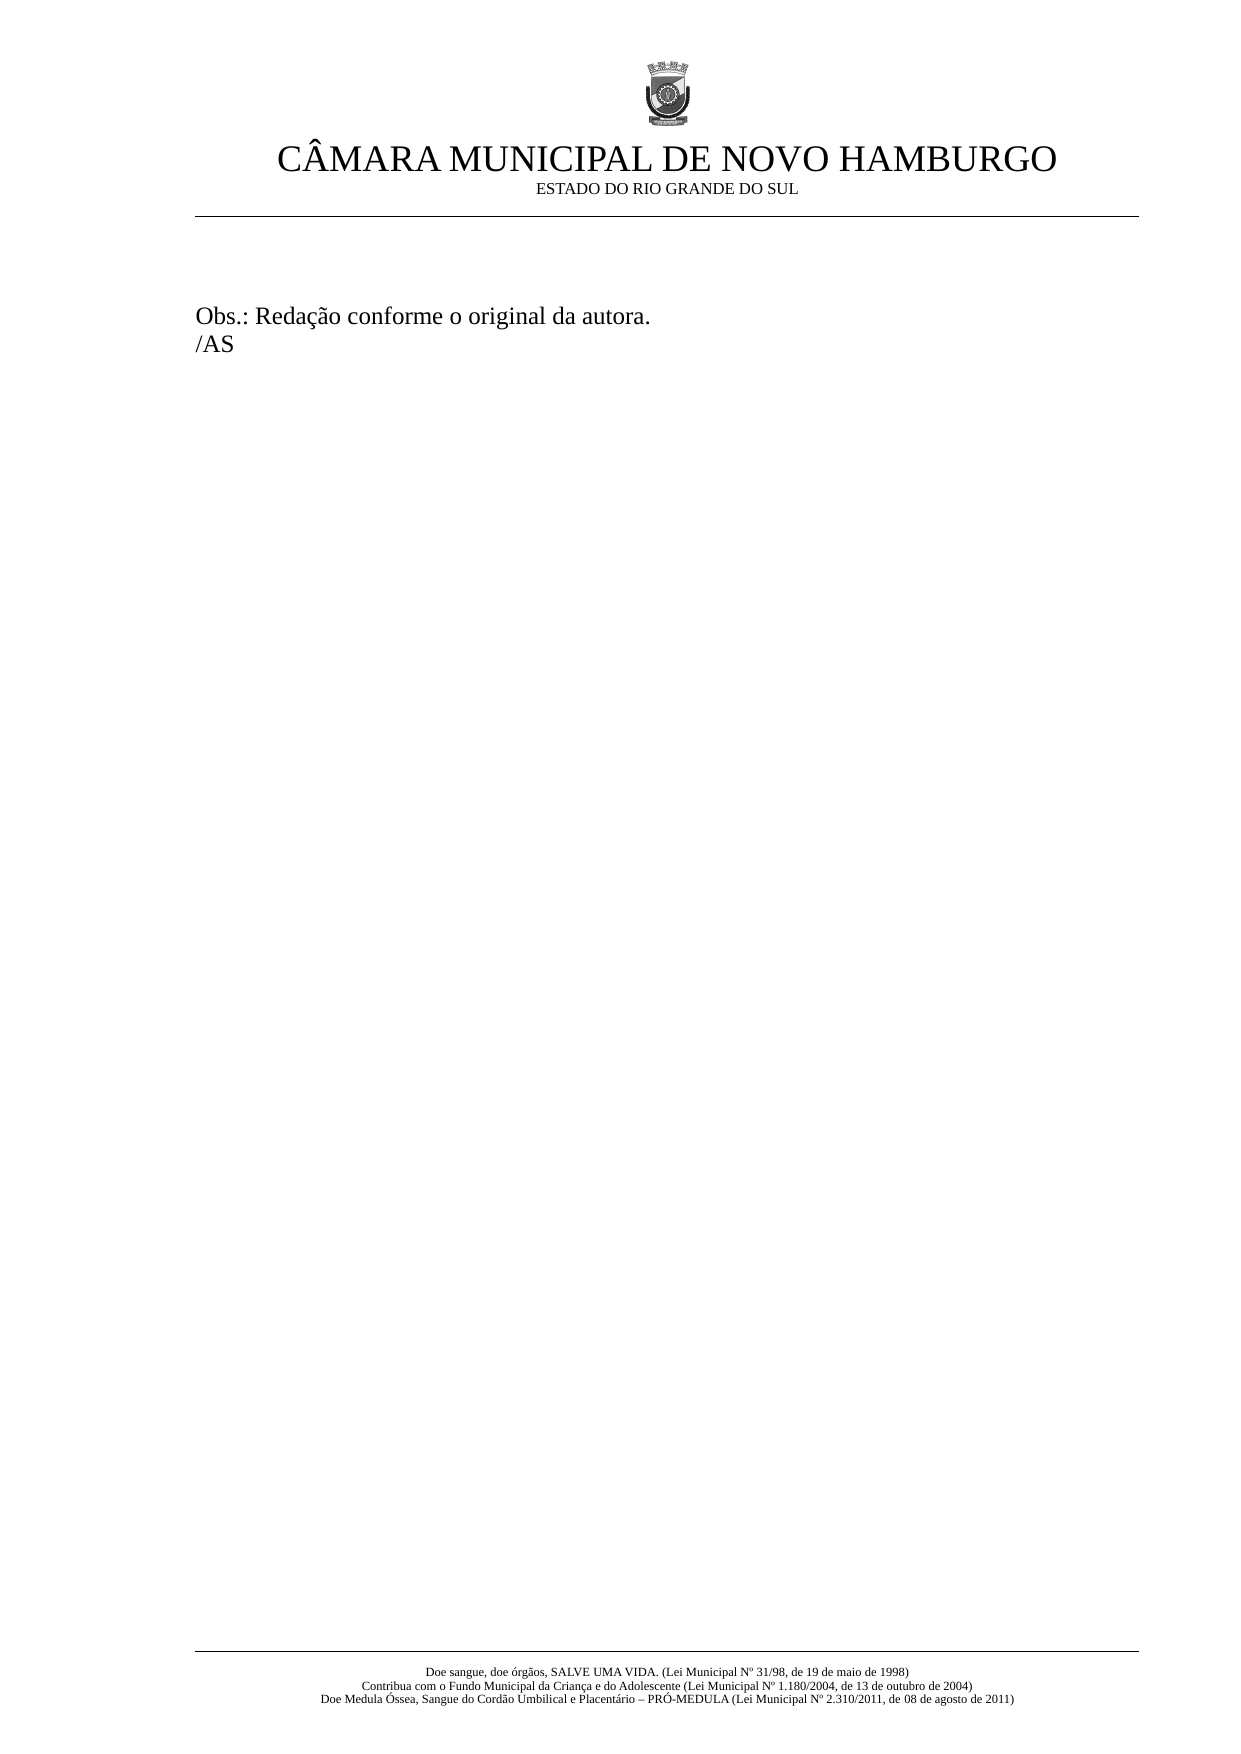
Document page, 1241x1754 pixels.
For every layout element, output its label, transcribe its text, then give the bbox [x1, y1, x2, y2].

text Obs.: Redação conforme o original da autora. [195, 302, 1139, 330]
text /AS [195, 330, 1139, 358]
